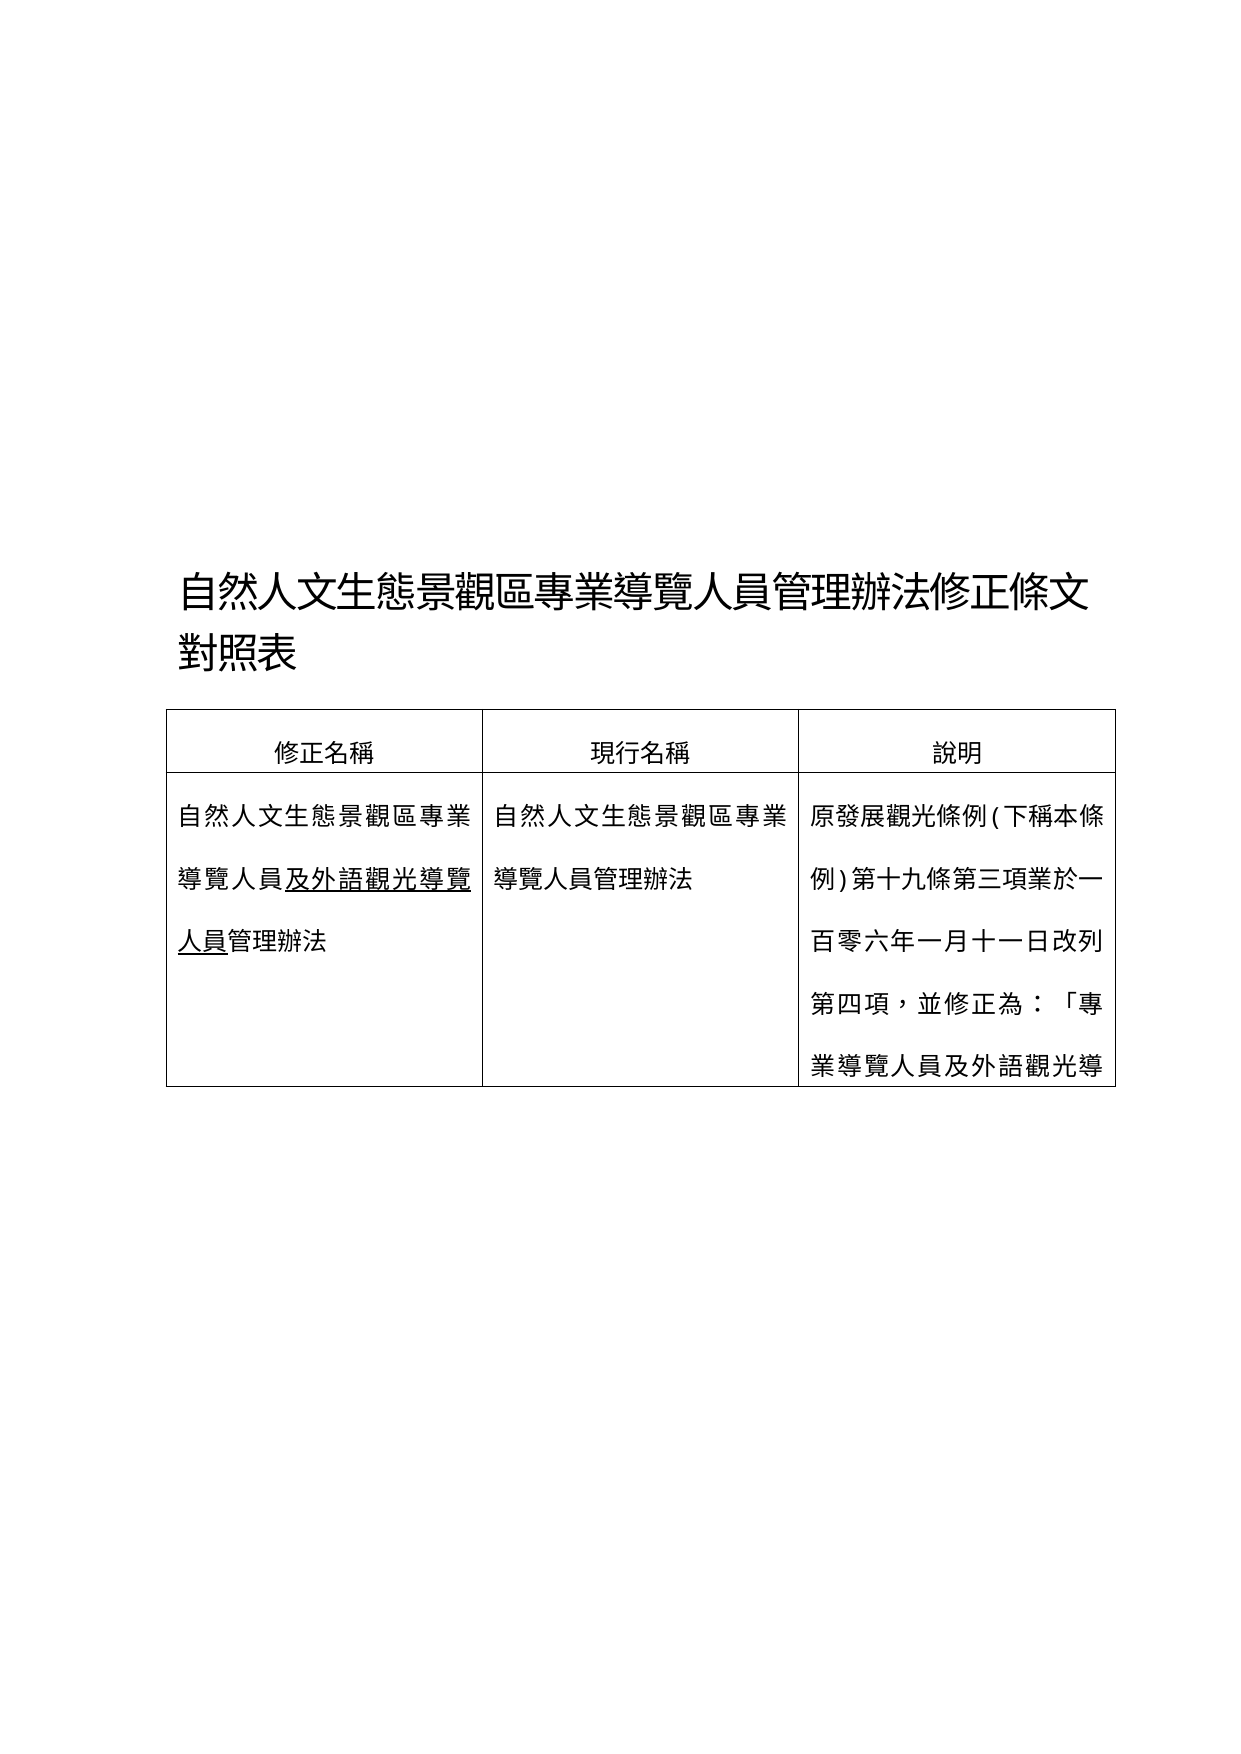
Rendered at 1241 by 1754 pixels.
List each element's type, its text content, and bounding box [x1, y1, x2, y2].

text 自然人文生態景觀區專業導覽人員管理辦法修正條文對照表 [177, 559, 1092, 680]
table_header 現行名稱 [483, 710, 798, 772]
table_header 修正名稱 [167, 710, 482, 772]
table_cell 自然人文生態景觀區專業導覽人員管理辦法 [483, 773, 798, 1086]
table_header 說明 [799, 710, 1115, 772]
table_cell 自然人文生態景觀區專業導覽人員及外語觀光導覽人員管理辦法 [167, 773, 482, 1086]
table_cell 原發展觀光條例(下稱本條例)第十九條第三項業於一百零六年一月十一日改列第四項，並修正為：「專業導覽人員及外語觀光導 [799, 773, 1115, 1086]
